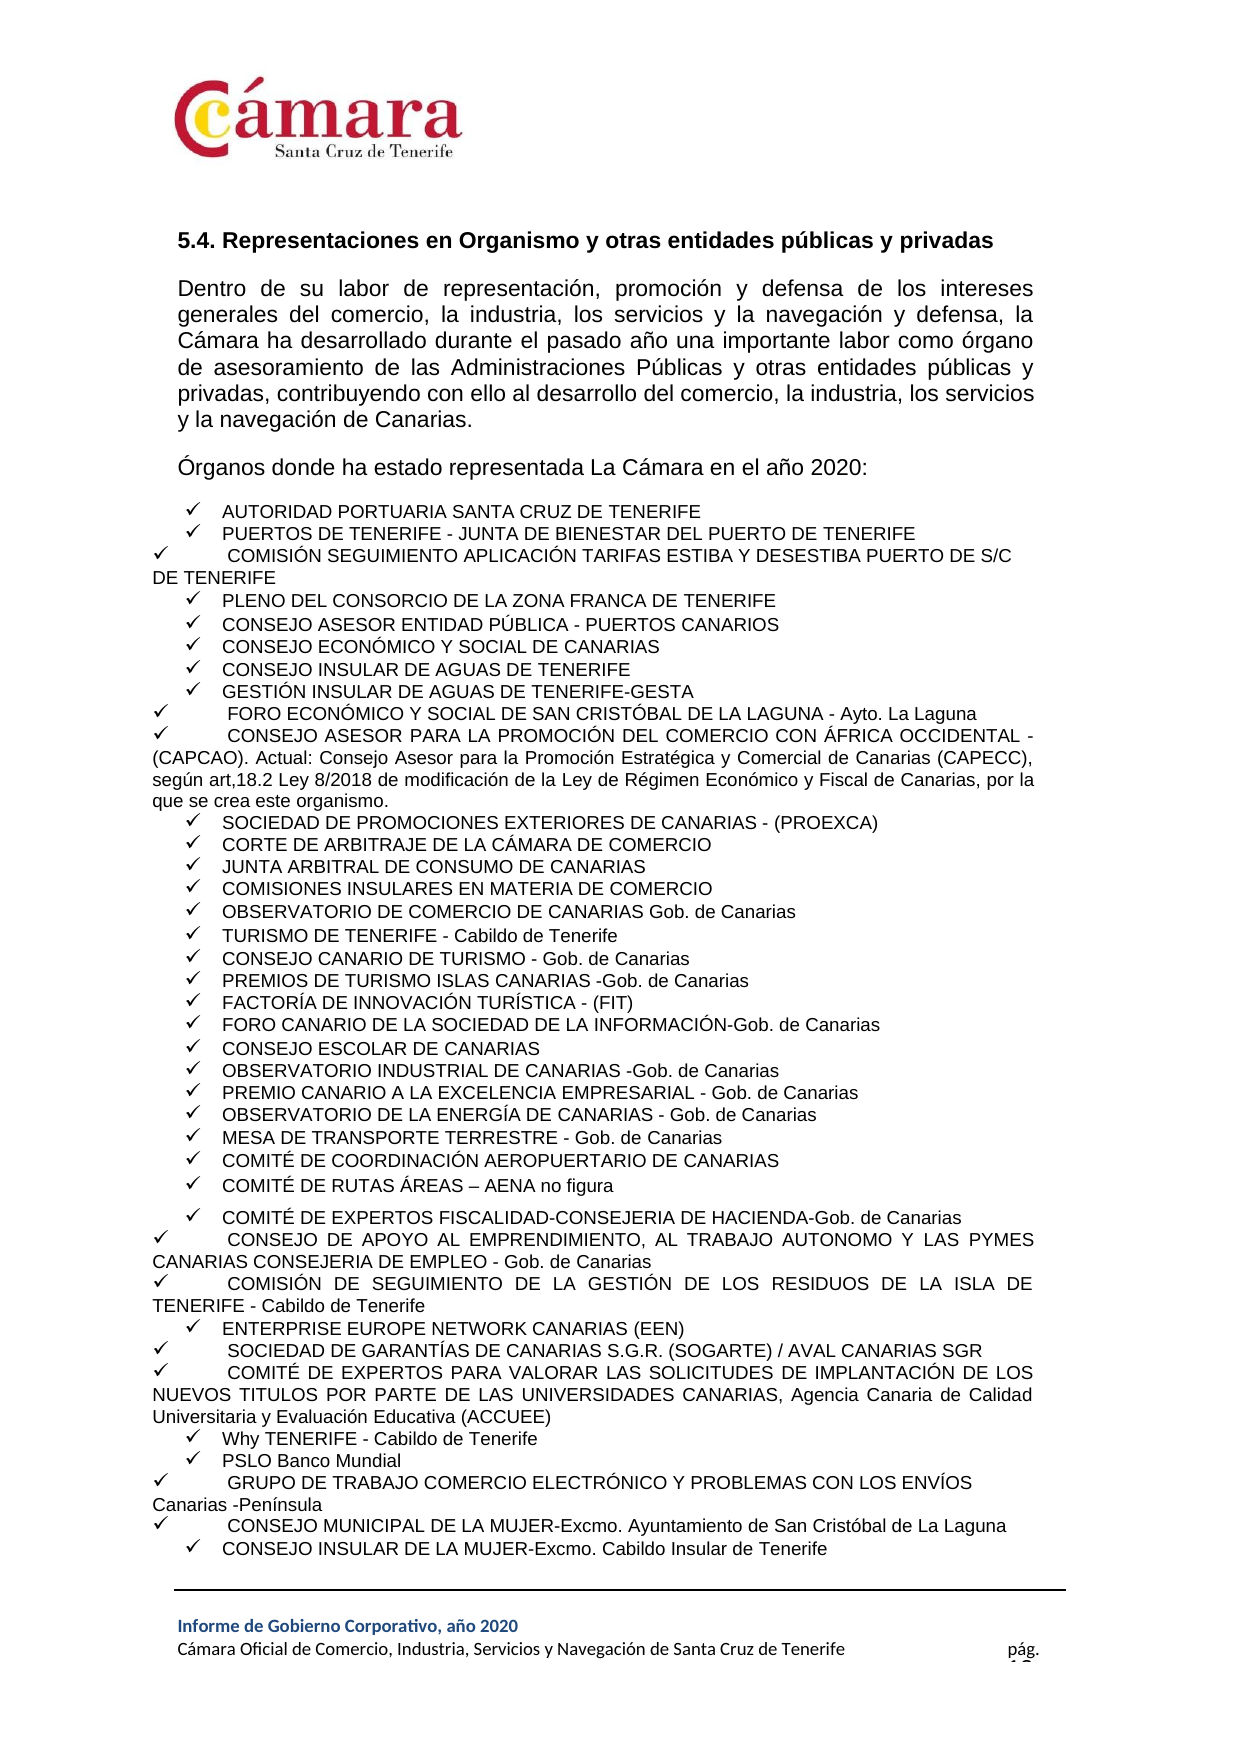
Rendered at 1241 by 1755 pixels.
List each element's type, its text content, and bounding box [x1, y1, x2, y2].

list CONSEJO ESCOLAR DE CANARIAS [184, 1036, 1076, 1060]
list SOCIEDAD DE PROMOCIONES EXTERIORES DE CANARIAS - (PROEXCA) [184, 811, 1076, 833]
list PREMIO CANARIO A LA EXCELENCIA EMPRESARIAL - Gob. de Canarias [184, 1082, 1076, 1104]
list GESTIÓN INSULAR DE AGUAS DE TENERIFE-GESTA [184, 681, 1076, 703]
list COMISIÓN SEGUIMIENTO APLICACIÓN TARIFAS ESTIBA Y DESESTIBA PUERTO DE S/C DE TENERIFE [152, 545, 1034, 588]
list Representaciones en Organismo y otras entidades públicas y privadas [177, 227, 1076, 254]
list AUTORIDAD PORTUARIA SANTA CRUZ DE TENERIFE [184, 501, 1076, 523]
list CORTE DE ARBITRAJE DE LA CÁMARA DE COMERCIO [184, 833, 1076, 856]
list COMITÉ DE RUTAS ÁREAS – AENA no figura [184, 1173, 1076, 1197]
list SOCIEDAD DE GARANTÍAS DE CANARIAS S.G.R. (SOGARTE) / AVAL CANARIAS SGR [152, 1340, 1034, 1362]
list OBSERVATORIO DE COMERCIO DE CANARIAS Gob. de Canarias [184, 900, 1076, 924]
list GRUPO DE TRABAJO COMERCIO ELECTRÓNICO Y PROBLEMAS CON LOS ENVÍOS Canarias -Península [152, 1472, 1034, 1515]
list ENTERPRISE EUROPE NETWORK CANARIAS (EEN) [184, 1316, 1076, 1340]
list PUERTOS DE TENERIFE - JUNTA DE BIENESTAR DEL PUERTO DE TENERIFE [184, 523, 1076, 545]
list PLENO DEL CONSORCIO DE LA ZONA FRANCA DE TENERIFE [184, 588, 1076, 612]
list MESA DE TRANSPORTE TERRESTRE - Gob. de Canarias [184, 1126, 1076, 1148]
list CONSEJO ECONÓMICO Y SOCIAL DE CANARIAS [184, 636, 1076, 658]
list CONSEJO INSULAR DE LA MUJER-Excmo. Cabildo Insular de Tenerife [184, 1537, 1076, 1559]
list JUNTA ARBITRAL DE CONSUMO DE CANARIAS [184, 856, 1076, 878]
list CONSEJO CANARIO DE TURISMO - Gob. de Canarias [184, 948, 1076, 970]
list FORO CANARIO DE LA SOCIEDAD DE LA INFORMACIÓN-Gob. de Canarias [184, 1014, 1076, 1036]
list CONSEJO ASESOR ENTIDAD PÚBLICA - PUERTOS CANARIOS [184, 612, 1076, 636]
list OBSERVATORIO INDUSTRIAL DE CANARIAS -Gob. de Canarias [184, 1060, 1076, 1082]
list CONSEJO DE APOYO AL EMPRENDIMIENTO, AL TRABAJO AUTONOMO Y LAS PYMES CANARIAS CONSEJERIA DE EMPLEO - Gob. de Canarias [152, 1229, 1034, 1272]
list CONSEJO MUNICIPAL DE LA MUJER-Excmo. Ayuntamiento de San Cristóbal de La Laguna [152, 1515, 1034, 1537]
list FACTORÍA DE INNOVACIÓN TURÍSTICA - (FIT) [184, 992, 1076, 1014]
list COMISIONES INSULARES EN MATERIA DE COMERCIO [184, 878, 1076, 900]
list PSLO Banco Mundial [184, 1449, 1076, 1472]
list TURISMO DE TENERIFE - Cabildo de Tenerife [184, 924, 1076, 947]
text Dentro de su labor de representación, promoción y defensa de los intereses generales del comercio, la industria, los servicios y la navegación y defensa, la Cámara ha desarrollado durante el pasado año una importante labor como órgano de asesoramiento de las Administraciones Públicas y otras entidades públicas y privadas, contribuyendo con ello al desarrollo del comercio, la industria, los servicios y la navegación de Canarias. [177, 274, 1034, 433]
list COMITÉ DE EXPERTOS FISCALIDAD-CONSEJERIA DE HACIENDA-Gob. de Canarias [184, 1207, 1076, 1229]
list CONSEJO ASESOR PARA LA PROMOCIÓN DEL COMERCIO CON ÁFRICA OCCIDENTAL - (CAPCAO). Actual: Consejo Asesor para la Promoción Estratégica y Comercial de Canarias (CAPECC), según art,18.2 Ley 8/2018 de modificación de la Ley de Régimen Económico y Fiscal de Canarias, por la que se crea este organismo. [152, 725, 1034, 811]
list CONSEJO INSULAR DE AGUAS DE TENERIFE [184, 658, 1076, 681]
text Órganos donde ha estado representada La Cámara en el año 2020: [177, 454, 1076, 480]
list OBSERVATORIO DE LA ENERGÍA DE CANARIAS - Gob. de Canarias [184, 1104, 1076, 1126]
list COMITÉ DE COORDINACIÓN AEROPUERTARIO DE CANARIAS [184, 1148, 1076, 1172]
list COMISIÓN DE SEGUIMIENTO DE LA GESTIÓN DE LOS RESIDUOS DE LA ISLA DE TENERIFE - Cabildo de Tenerife [152, 1272, 1033, 1316]
list FORO ECONÓMICO Y SOCIAL DE SAN CRISTÓBAL DE LA LAGUNA - Ayto. La Laguna [152, 703, 1034, 725]
list Why TENERIFE - Cabildo de Tenerife [184, 1427, 1076, 1449]
list COMITÉ DE EXPERTOS PARA VALORAR LAS SOLICITUDES DE IMPLANTACIÓN DE LOS NUEVOS TITULOS POR PARTE DE LAS UNIVERSIDADES CANARIAS, Agencia Canaria de Calidad Universitaria y Evaluación Educativa (ACCUEE) [152, 1362, 1034, 1427]
list PREMIOS DE TURISMO ISLAS CANARIAS -Gob. de Canarias [184, 970, 1076, 992]
